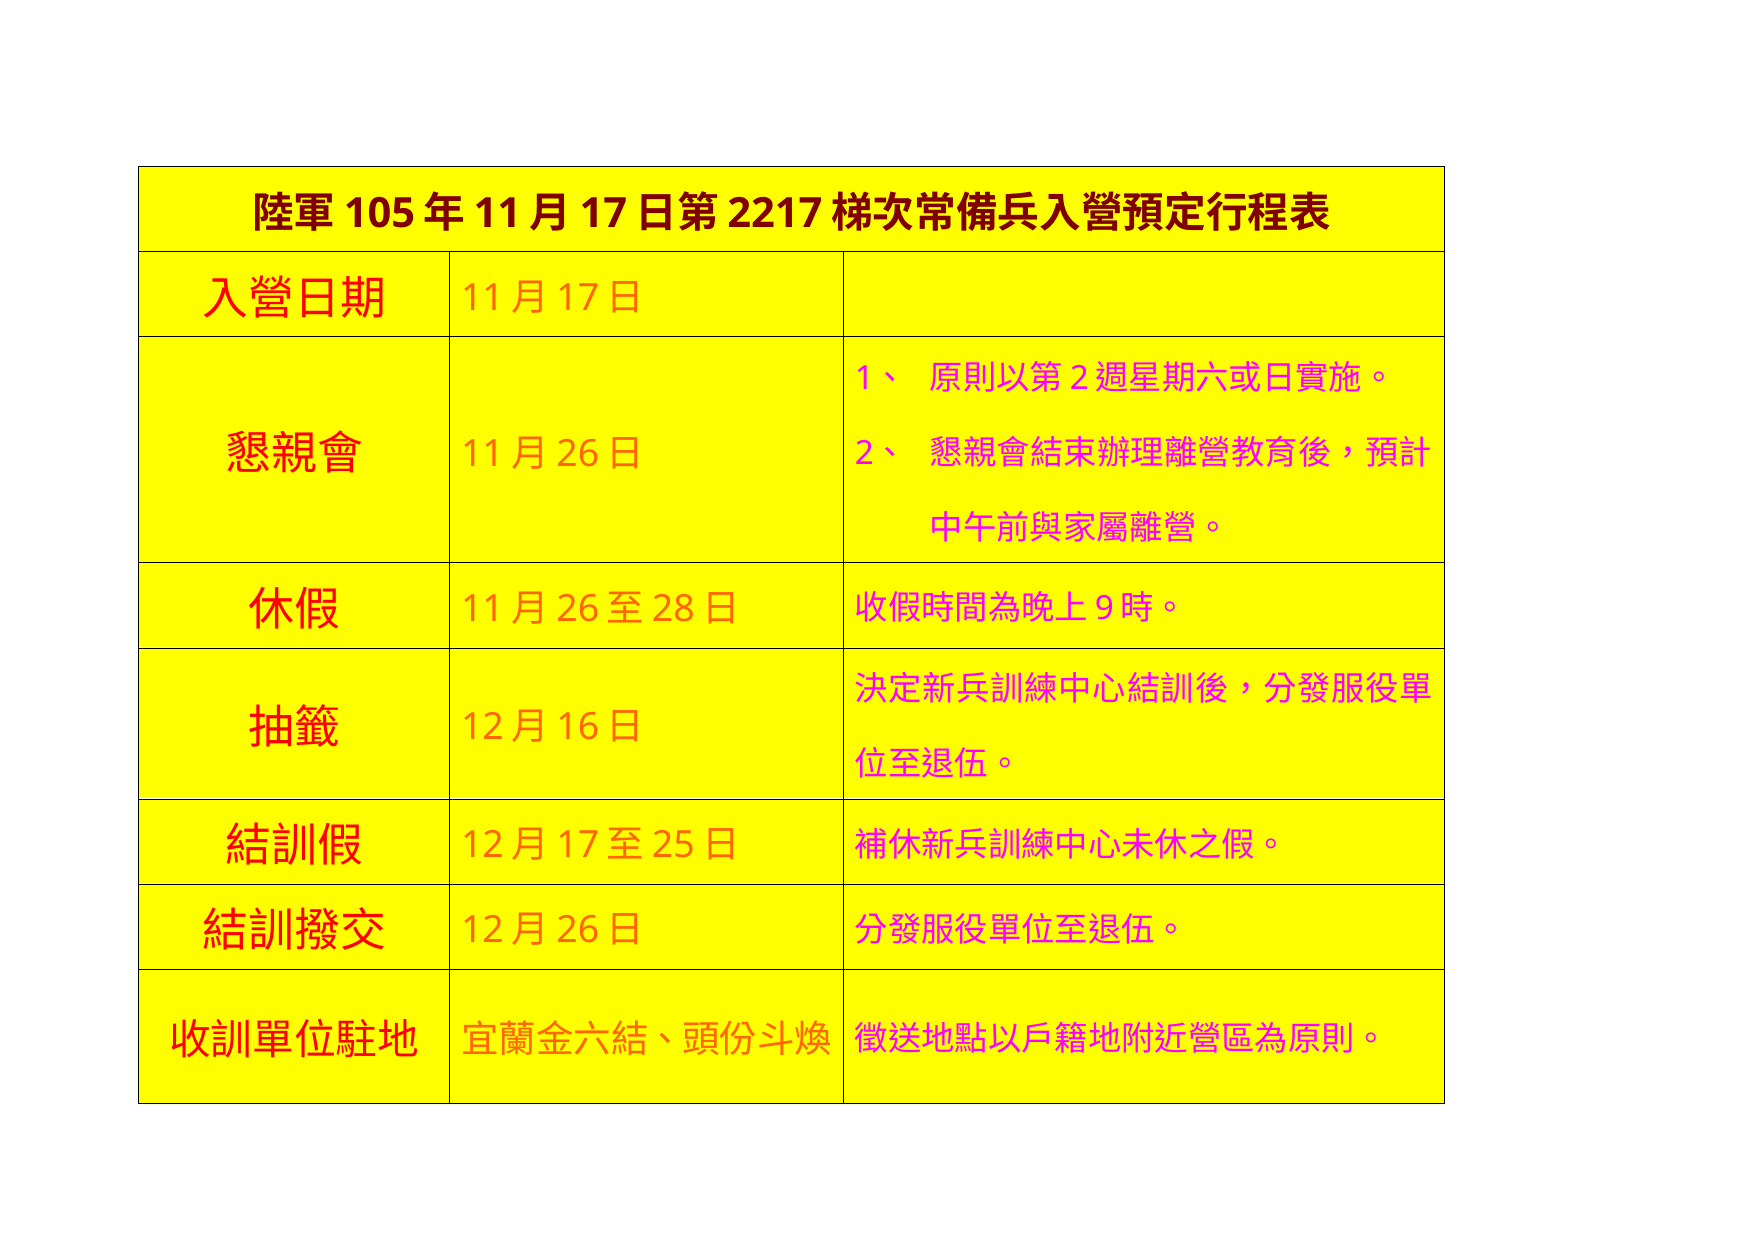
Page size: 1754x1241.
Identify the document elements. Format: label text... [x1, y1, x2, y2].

table_cell 收假時間為晚上9時。 [844, 563, 1444, 647]
table_cell 11月17日 [450, 252, 843, 336]
table_cell 懇親會 [139, 337, 449, 562]
table_cell 12月26日 [450, 885, 843, 969]
table_cell [844, 252, 1444, 336]
table_cell 入營日期 [139, 252, 449, 336]
table_cell 分發服役單位至退伍。 [844, 885, 1444, 969]
table_cell 11月26至28日 [450, 563, 843, 647]
table_cell 補休新兵訓練中心未休之假。 [844, 800, 1444, 883]
table_cell 抽籤 [139, 649, 449, 798]
table_cell 結訓撥交 [139, 885, 449, 969]
table_cell 原則以第2週星期六或日實施。 懇親會結束辦理離營教育後，預計中午前與家屬離營。 [844, 337, 1444, 562]
table_cell 休假 [139, 563, 449, 647]
table_cell 收訓單位駐地 [139, 970, 449, 1103]
table_cell 11月26日 [450, 337, 843, 562]
table_cell 12月17至25日 [450, 800, 843, 883]
table_cell 12月16日 [450, 649, 843, 798]
table_cell 宜蘭金六結、頭份斗煥 [450, 970, 843, 1103]
table_cell 結訓假 [139, 800, 449, 883]
table_cell 徵送地點以戶籍地附近營區為原則。 [844, 970, 1444, 1103]
table_cell 決定新兵訓練中心結訓後，分發服役單位至退伍。 [844, 649, 1444, 798]
table_header 陸軍105年11月17日第2217梯次常備兵入營預定行程表 [139, 167, 1444, 251]
